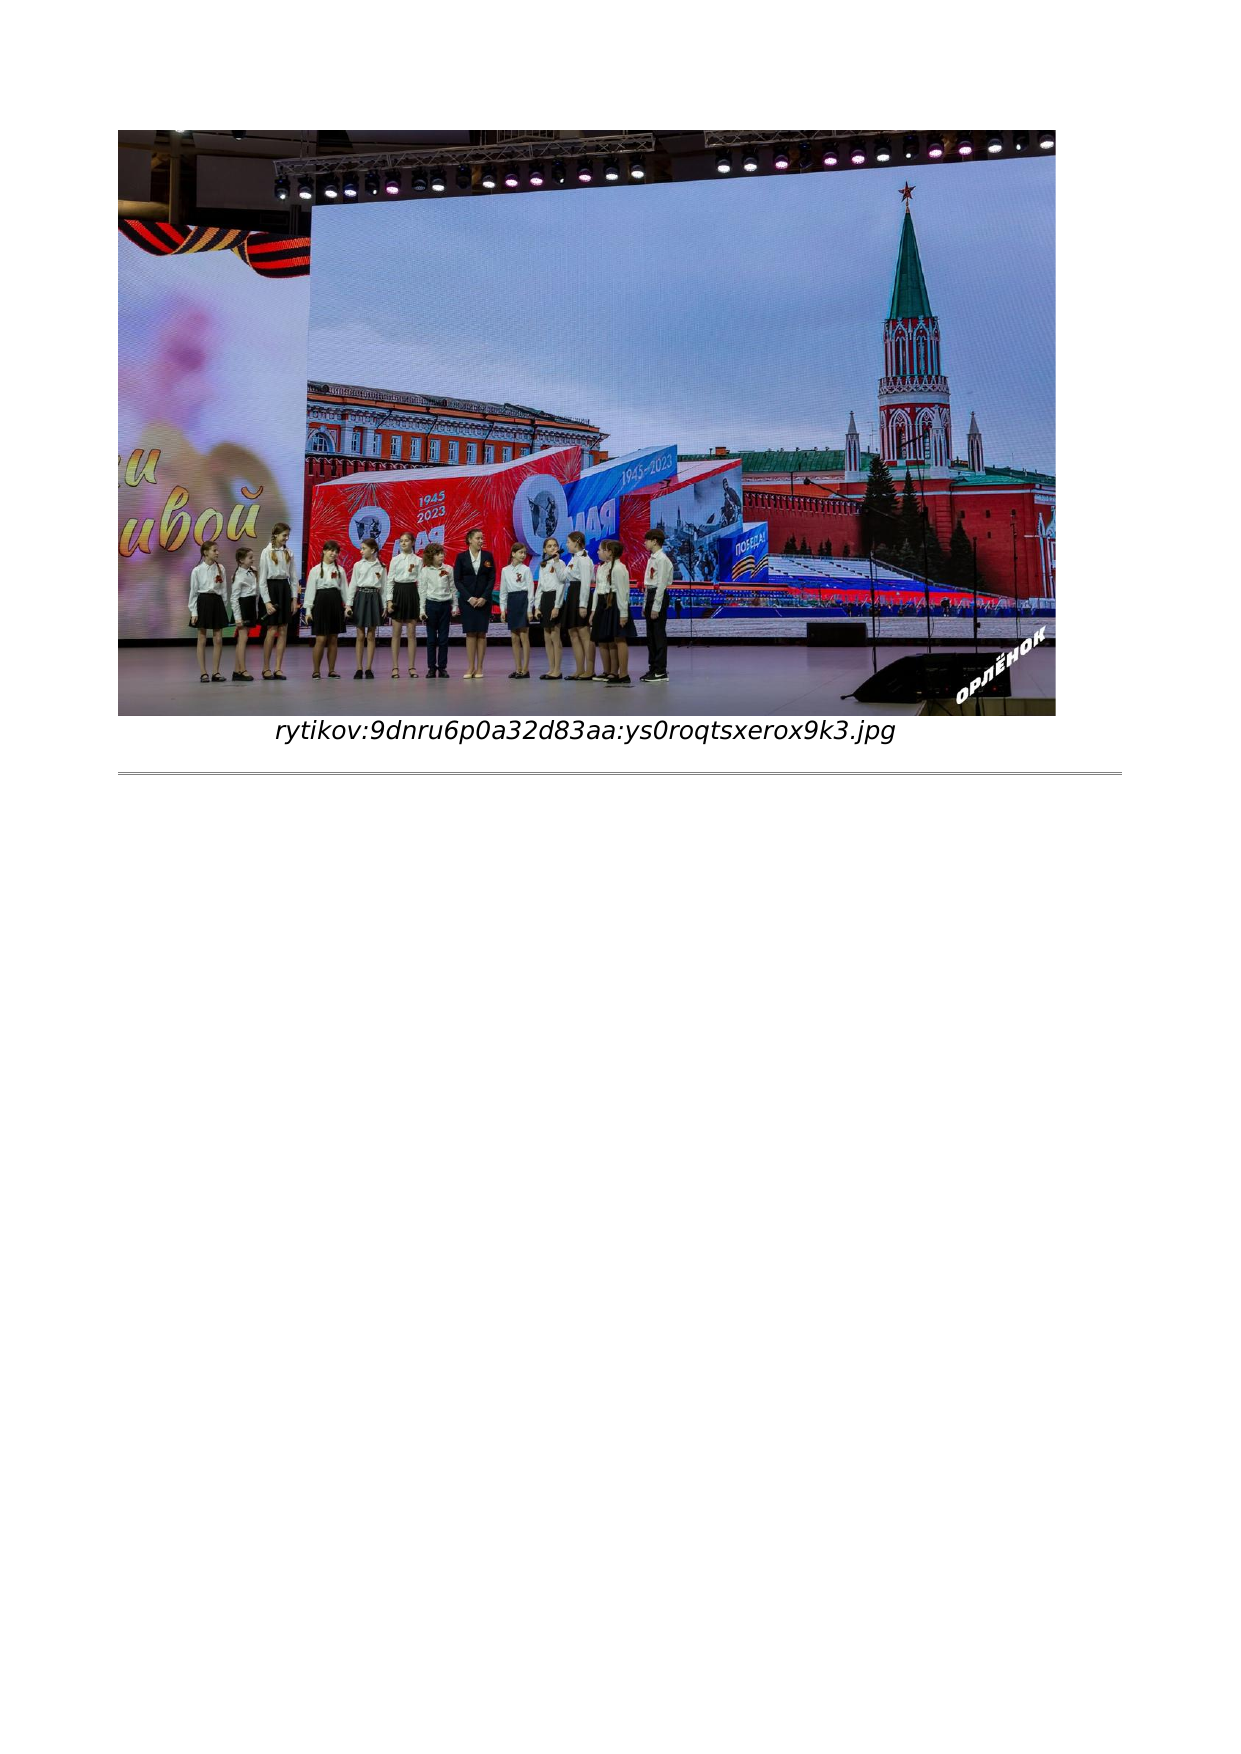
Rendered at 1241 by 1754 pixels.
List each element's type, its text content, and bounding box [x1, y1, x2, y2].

picture [118, 130, 1056, 716]
text rytikov:9dnru6p0a32d83aa:ys0roqtsxerox9k3.jpg [118, 716, 1056, 745]
